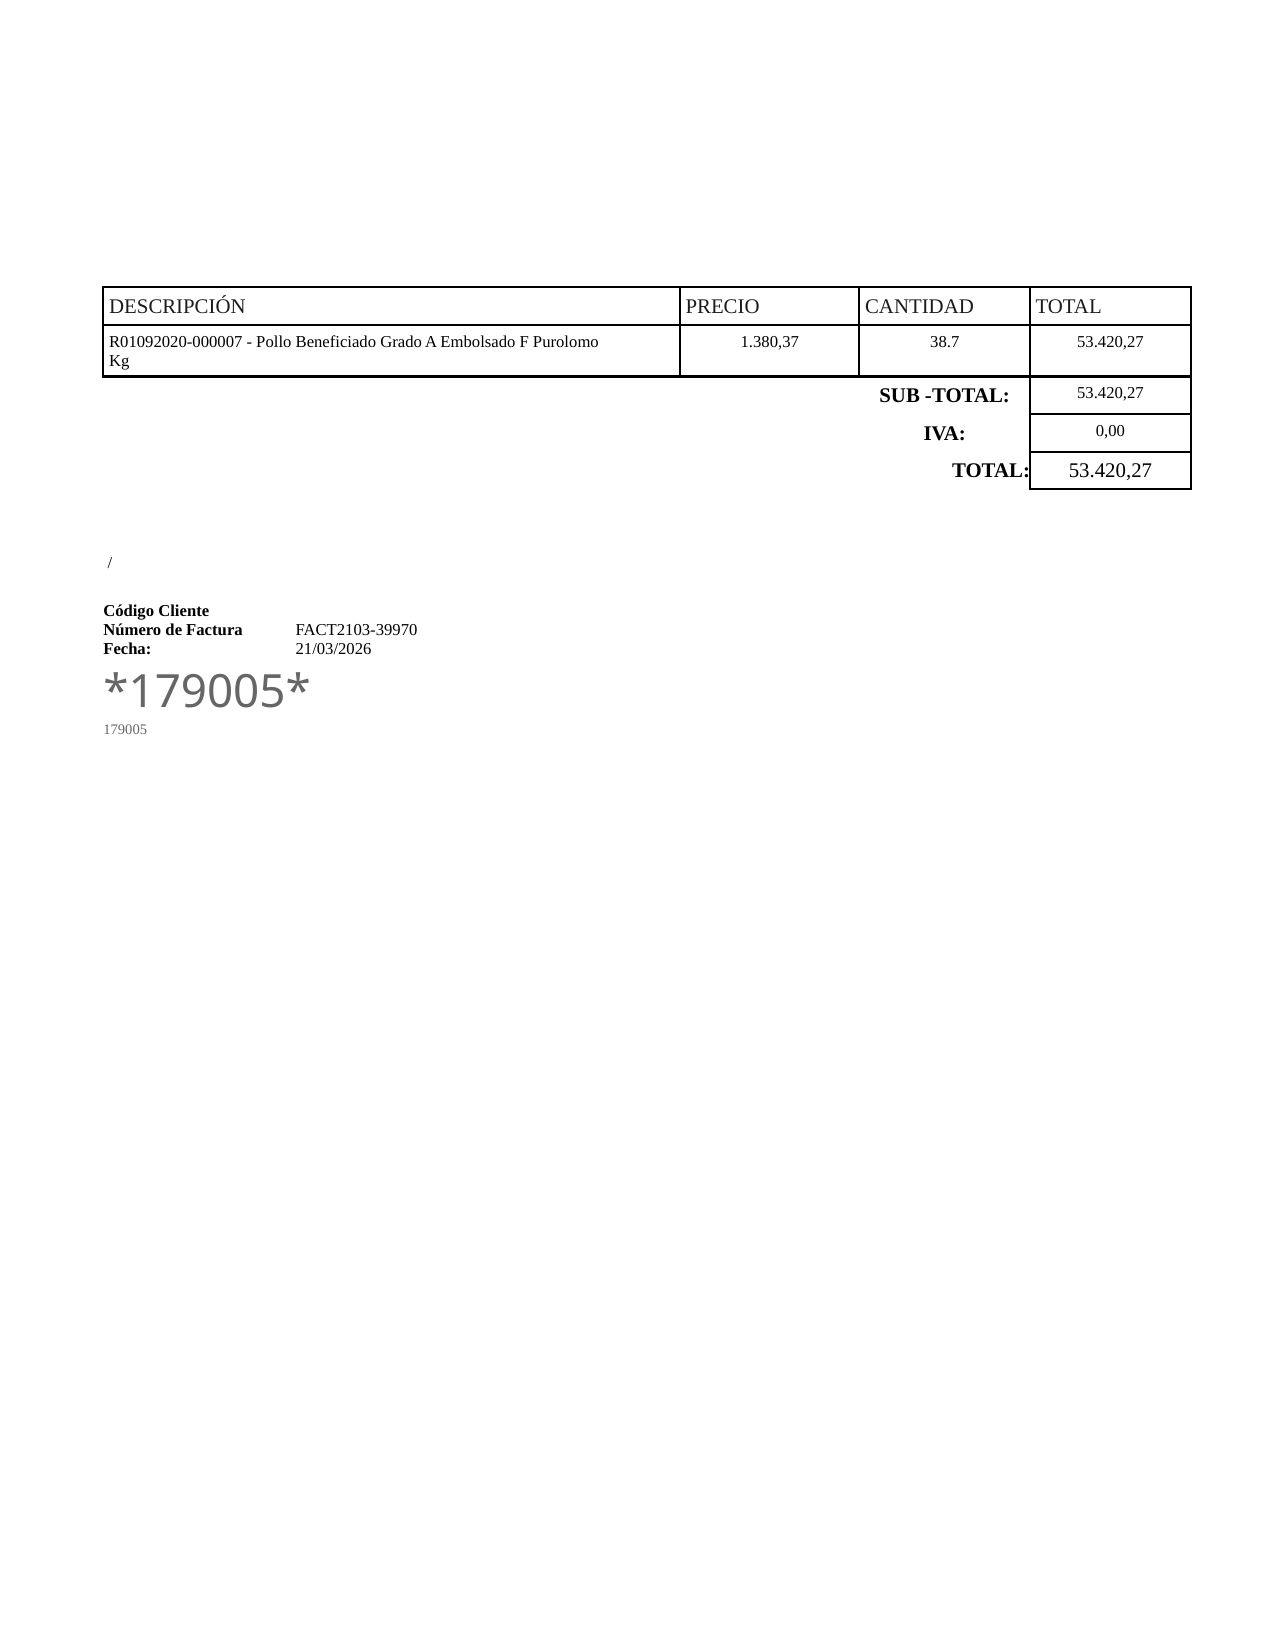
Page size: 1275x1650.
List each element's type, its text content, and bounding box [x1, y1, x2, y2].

table_header DESCRIPCIÓN [104, 288, 679, 323]
table_header CANTIDAD [860, 288, 1029, 323]
text 179005 [103, 721, 1137, 737]
table_cell [103, 534, 858, 553]
table_cell SUB -TOTAL: [859, 378, 1029, 413]
table_cell Fecha: [103, 639, 295, 658]
table_cell 1.380,37 [681, 326, 858, 375]
table_cell [103, 378, 859, 488]
table_cell / [103, 553, 858, 572]
table_cell 21/03/2026 [295, 639, 517, 658]
table_cell 53.420,27 [1031, 378, 1190, 413]
table_header [295, 601, 517, 620]
table_cell 38.7 [860, 326, 1029, 375]
table_cell R01092020-000007 - Pollo Beneficiado Grado A Embolsado F Purolomo Kg [104, 326, 679, 375]
table_cell FACT2103-39970 [295, 620, 517, 639]
table_cell 53.420,27 [1031, 453, 1190, 488]
table_cell 0,00 [1031, 415, 1190, 451]
table_header [103, 490, 858, 514]
text *179005* [103, 658, 1137, 721]
table_cell Número de Factura [103, 620, 295, 639]
table_cell [103, 514, 858, 533]
table_cell 53.420,27 [1031, 326, 1190, 375]
table_header Código Cliente [103, 601, 295, 620]
table_cell IVA: [859, 413, 1029, 451]
table_cell TOTAL: [859, 451, 1029, 488]
table_header TOTAL [1031, 288, 1190, 323]
table_header PRECIO [681, 288, 858, 323]
